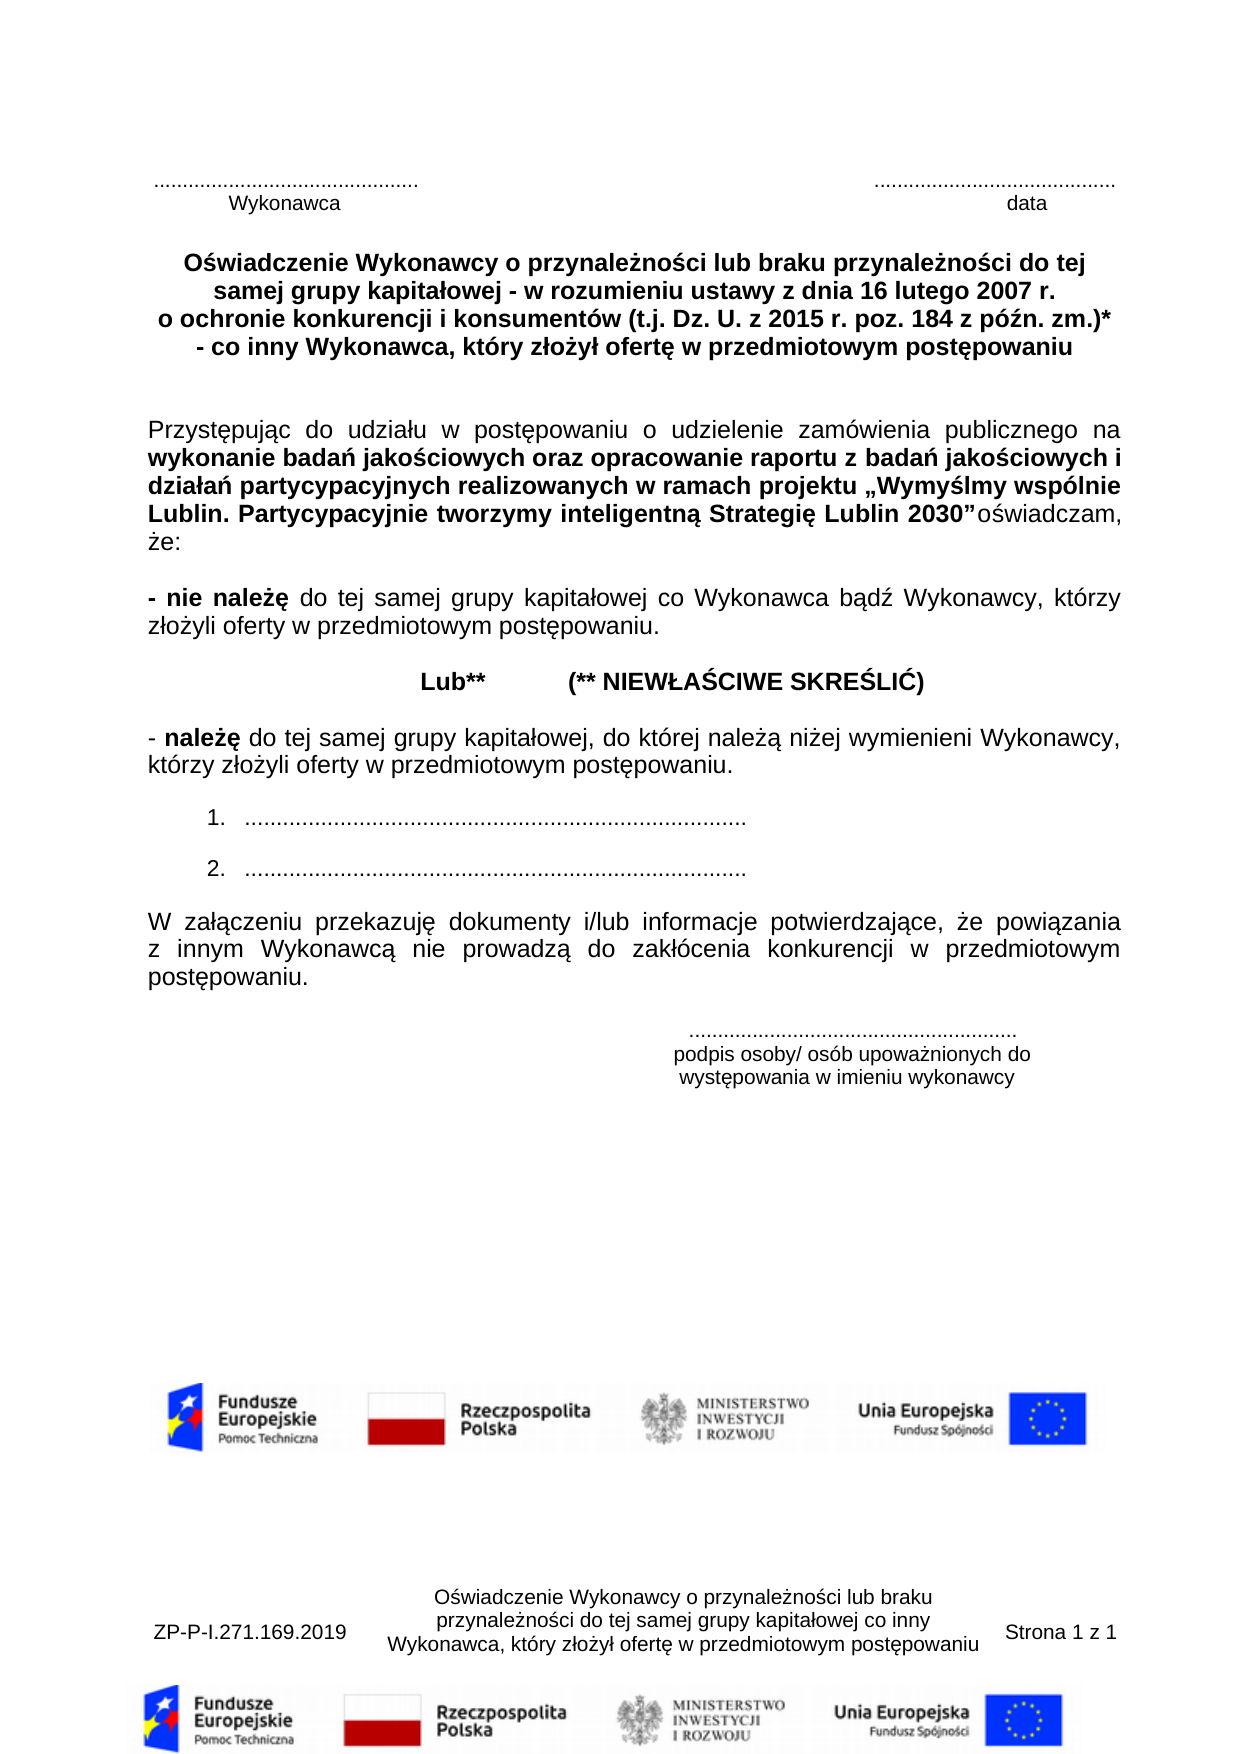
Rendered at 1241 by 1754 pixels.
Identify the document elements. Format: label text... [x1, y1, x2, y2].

text W załączeniu przekazuję dokumenty i/lub informacje potwierdzające, że powiązania z innym Wykonawcą nie prowadzą do zakłócenia konkurencji w przedmiotowym postępowaniu. [148, 907, 1122, 991]
picture [125, 1685, 1082, 1754]
table_header .......................................... data [635, 163, 1122, 221]
list ............................................................................... [207, 805, 1122, 831]
text - należę do tej samej grupy kapitałowej, do której należą niżej wymienieni Wykonawcy, którzy złożyli oferty w przedmiotowym postępowaniu. [148, 723, 1122, 779]
text - nie należę do tej samej grupy kapitałowej co Wykonawca bądź Wykonawcy, którzy złożyli oferty w przedmiotowym postępowaniu. [148, 584, 1122, 640]
list Lub** (** NIEWŁAŚCIWE SKREŚLIĆ) [185, 668, 1122, 696]
picture [149, 1383, 1106, 1453]
text występowania w imieniu wykonawcy [148, 1066, 1122, 1089]
list ............................................................................... [207, 856, 1122, 882]
text Przystępując do udziału w postępowaniu o udzielenie zamówienia publicznego na wykonanie badań jakościowych oraz opracowanie raportu z badań jakościowych i działań partycypacyjnych realizowanych w ramach projektu „Wymyślmy wspólnie Lublin. Partycypacyjnie tworzymy inteligentną Strategię Lublin 2030”oświadczam, że: [148, 416, 1122, 556]
text Oświadczenie Wykonawcy o przynależności lub braku przynależności do tej samej grupy kapitałowej - w rozumieniu ustawy z dnia 16 lutego 2007 r. o ochronie konkurencji i konsumentów (t.j. Dz. U. z 2015 r. poz. 184 z późn. zm.)* [148, 249, 1122, 333]
text ......................................................... [148, 1019, 1122, 1042]
text - co inny Wykonawca, który złożył ofertę w przedmiotowym postępowaniu [148, 333, 1122, 361]
table_header .............................................. Wykonawca [148, 163, 635, 221]
text podpis osoby/ osób upoważnionych do [148, 1042, 1122, 1066]
